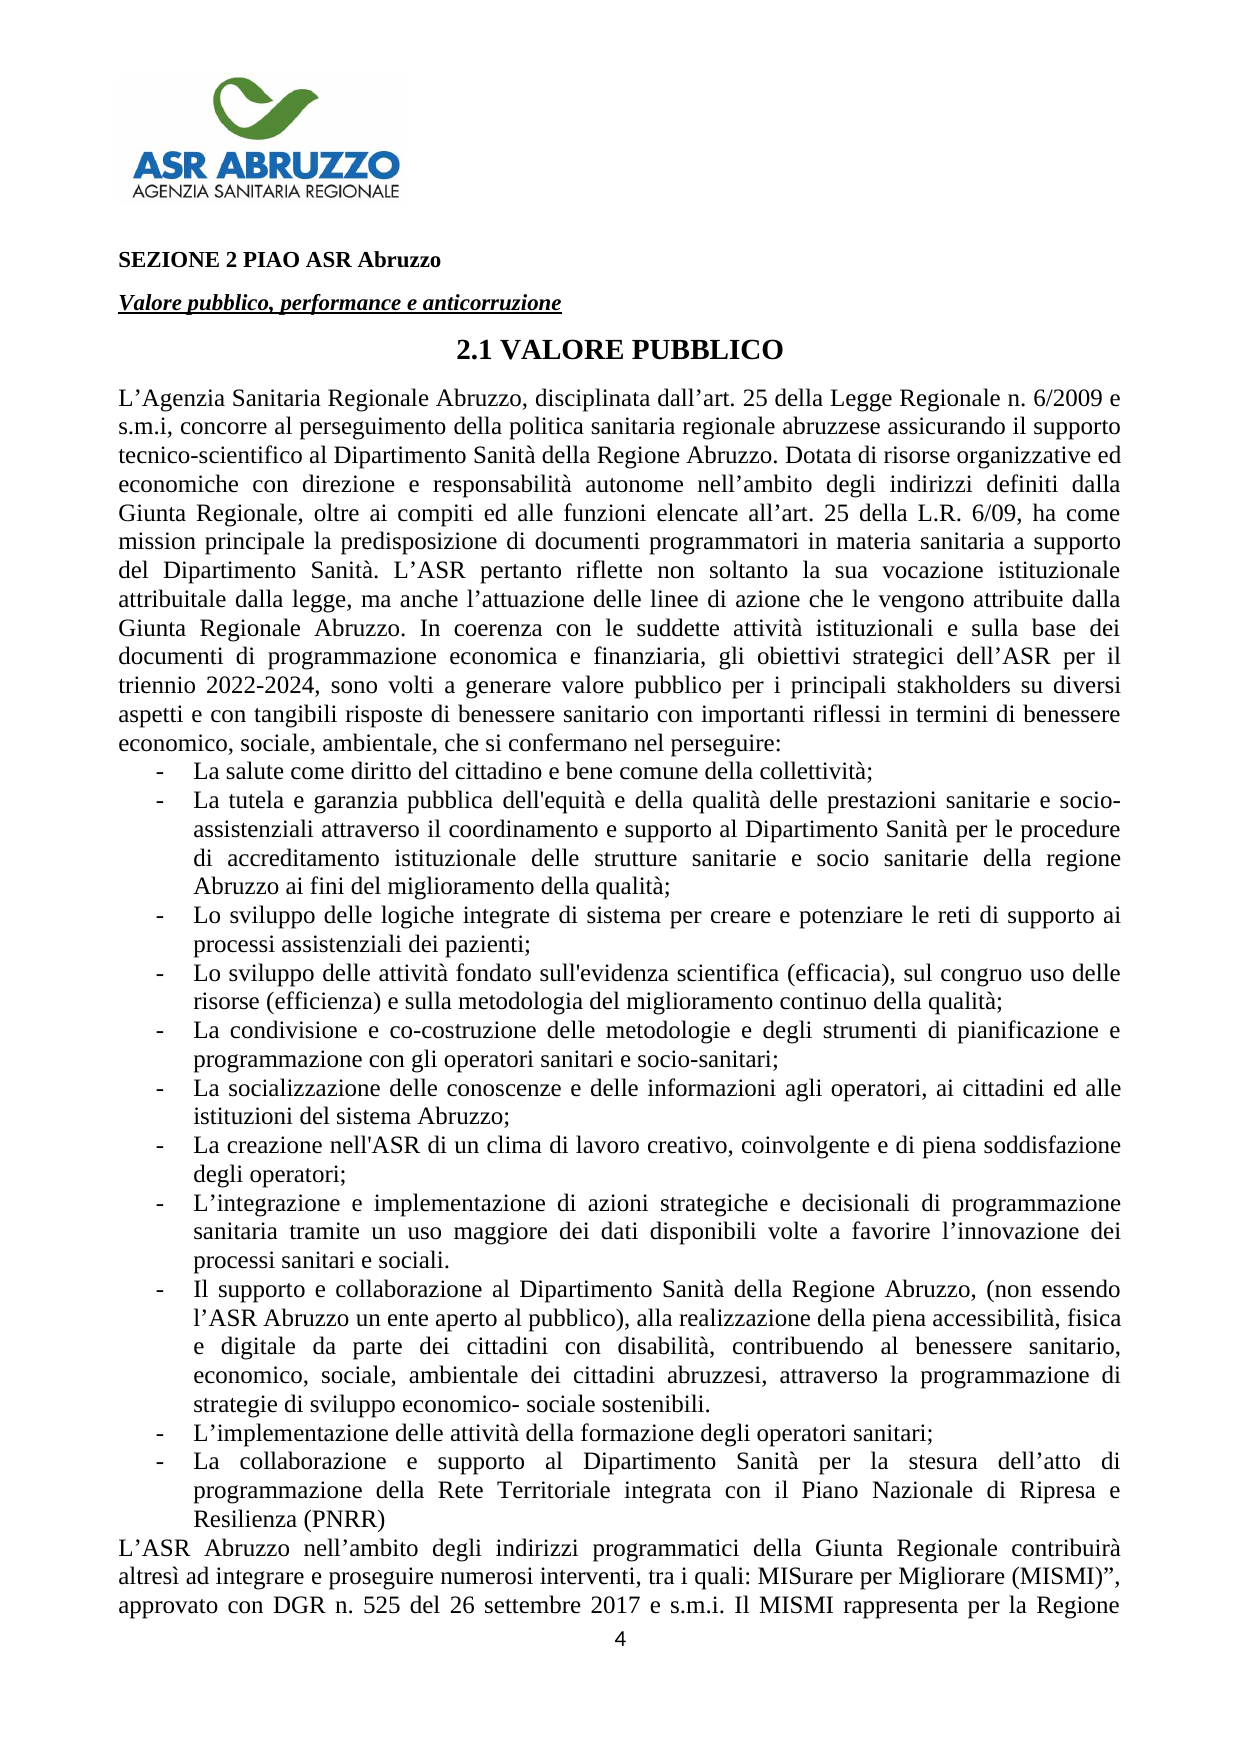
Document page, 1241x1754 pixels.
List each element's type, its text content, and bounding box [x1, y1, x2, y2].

list La salute come diritto del cittadino e bene comune della collettività; [156, 756, 1122, 785]
text L’ASR Abruzzo nell’ambito degli indirizzi programmatici della Giunta Regionale contribuirà altresì ad integrare e proseguire numerosi interventi, tra i quali: MISurare per Migliorare (MISMI)”, approvato con DGR n. 525 del 26 settembre 2017 e s.m.i. Il MISMI rappresenta per la Regione [118, 1533, 1122, 1619]
list Lo sviluppo delle logiche integrate di sistema per creare e potenziare le reti di supporto ai processi assistenziali dei pazienti; [156, 900, 1122, 958]
text SEZIONE 2 PIAO ASR Abruzzo [118, 246, 1122, 273]
list L’implementazione delle attività della formazione degli operatori sanitari; [156, 1418, 1122, 1446]
text 2.1 VALORE PUBBLICO [118, 332, 1122, 366]
list Lo sviluppo delle attività fondato sull'evidenza scientifica (efficacia), sul congruo uso delle risorse (efficienza) e sulla metodologia del miglioramento continuo della qualità; [156, 958, 1122, 1015]
text Valore pubblico, performance e anticorruzione [118, 289, 1122, 316]
list La creazione nell'ASR di un clima di lavoro creativo, coinvolgente e di piena soddisfazione degli operatori; [156, 1130, 1122, 1188]
list La collaborazione e supporto al Dipartimento Sanità per la stesura dell’atto di programmazione della Rete Territoriale integrata con il Piano Nazionale di Ripresa e Resilienza (PNRR) [156, 1446, 1122, 1533]
list La socializzazione delle conoscenze e delle informazioni agli operatori, ai cittadini ed alle istituzioni del sistema Abruzzo; [156, 1073, 1122, 1130]
list Il supporto e collaborazione al Dipartimento Sanità della Regione Abruzzo, (non essendo l’ASR Abruzzo un ente aperto al pubblico), alla realizzazione della piena accessibilità, fisica e digitale da parte dei cittadini con disabilità, contribuendo al benessere sanitario, economico, sociale, ambientale dei cittadini abruzzesi, attraverso la programmazione di strategie di sviluppo economico- sociale sostenibili. [156, 1274, 1122, 1418]
text L’Agenzia Sanitaria Regionale Abruzzo, disciplinata dall’art. 25 della Legge Regionale n. 6/2009 e s.m.i, concorre al perseguimento della politica sanitaria regionale abruzzese assicurando il supporto tecnico-scientifico al Dipartimento Sanità della Regione Abruzzo. Dotata di risorse organizzative ed economiche con direzione e responsabilità autonome nell’ambito degli indirizzi definiti dalla Giunta Regionale, oltre ai compiti ed alle funzioni elencate all’art. 25 della L.R. 6/09, ha come mission principale la predisposizione di documenti programmatori in materia sanitaria a supporto del Dipartimento Sanità. L’ASR pertanto riflette non soltanto la sua vocazione istituzionale attribuitale dalla legge, ma anche l’attuazione delle linee di azione che le vengono attribuite dalla Giunta Regionale Abruzzo. In coerenza con le suddette attività istituzionali e sulla base dei documenti di programmazione economica e finanziaria, gli obiettivi strategici dell’ASR per il triennio 2022-2024, sono volti a generare valore pubblico per i principali stakholders su diversi aspetti e con tangibili risposte di benessere sanitario con importanti riflessi in termini di benessere economico, sociale, ambientale, che si confermano nel perseguire: [118, 383, 1122, 756]
list La tutela e garanzia pubblica dell'equità e della qualità delle prestazioni sanitarie e socio-assistenziali attraverso il coordinamento e supporto al Dipartimento Sanità per le procedure di accreditamento istituzionale delle strutture sanitarie e socio sanitarie della regione Abruzzo ai fini del miglioramento della qualità; [156, 785, 1122, 900]
list L’integrazione e implementazione di azioni strategiche e decisionali di programmazione sanitaria tramite un uso maggiore dei dati disponibili volte a favorire l’innovazione dei processi sanitari e sociali. [156, 1188, 1122, 1274]
list La condivisione e co-costruzione delle metodologie e degli strumenti di pianificazione e programmazione con gli operatori sanitari e socio-sanitari; [156, 1015, 1122, 1073]
